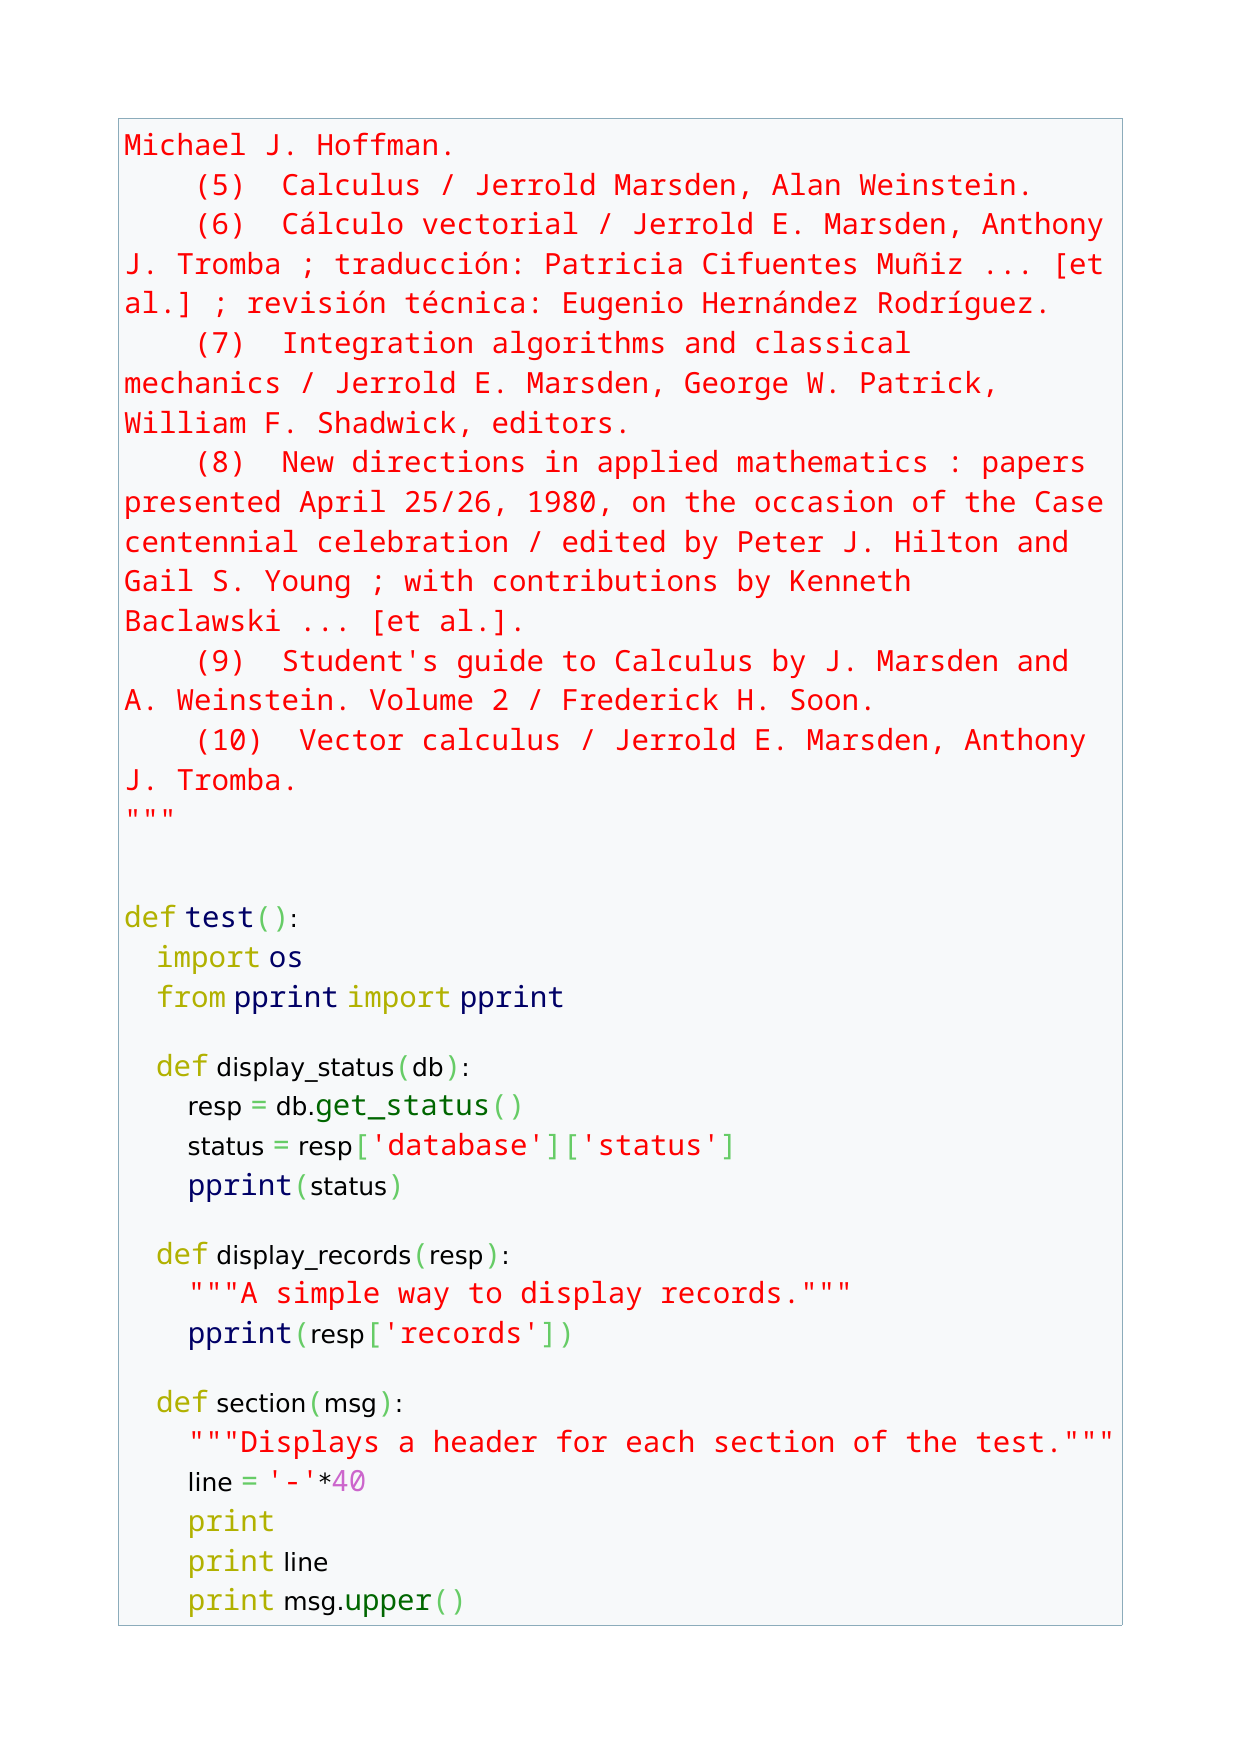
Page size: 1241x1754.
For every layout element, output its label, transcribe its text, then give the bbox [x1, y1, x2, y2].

table_header Michael J. Hoffman. (5) Calculus / Jerrold Marsden, Alan Weinstein. (6) Cálculo vectorial / Jerrold E. Marsden, Anthony J. Tromba ; traducción: Patricia Cifuentes Muñiz ... [et al.] ; revisión técnica: Eugenio Hernández Rodríguez. (7) Integration algorithms and classical mechanics / Jerrold E. Marsden, George W. Patrick, William F. Shadwick, editors. (8) New directions in applied mathematics : papers presented April 25/26, 1980, on the occasion of the Case centennial celebration / edited by Peter J. Hilton and Gail S. Young ; with contributions by Kenneth Baclawski ... [et al.]. (9) Student's guide to Calculus by J. Marsden and A. Weinstein. Volume 2 / Frederick H. Soon. (10) Vector calculus / Jerrold E. Marsden, Anthony J. Tromba. """ def test(): import os from pprint import pprint def display_status(db): resp = db.get_status() status = resp['database']['status'] pprint(status) def display_records(resp): """A simple way to display records.""" pprint(resp['records']) def section(msg): """Displays a header for each section of the test.""" line = '-'*40 print print line print msg.upper() [119, 119, 1122, 1625]
